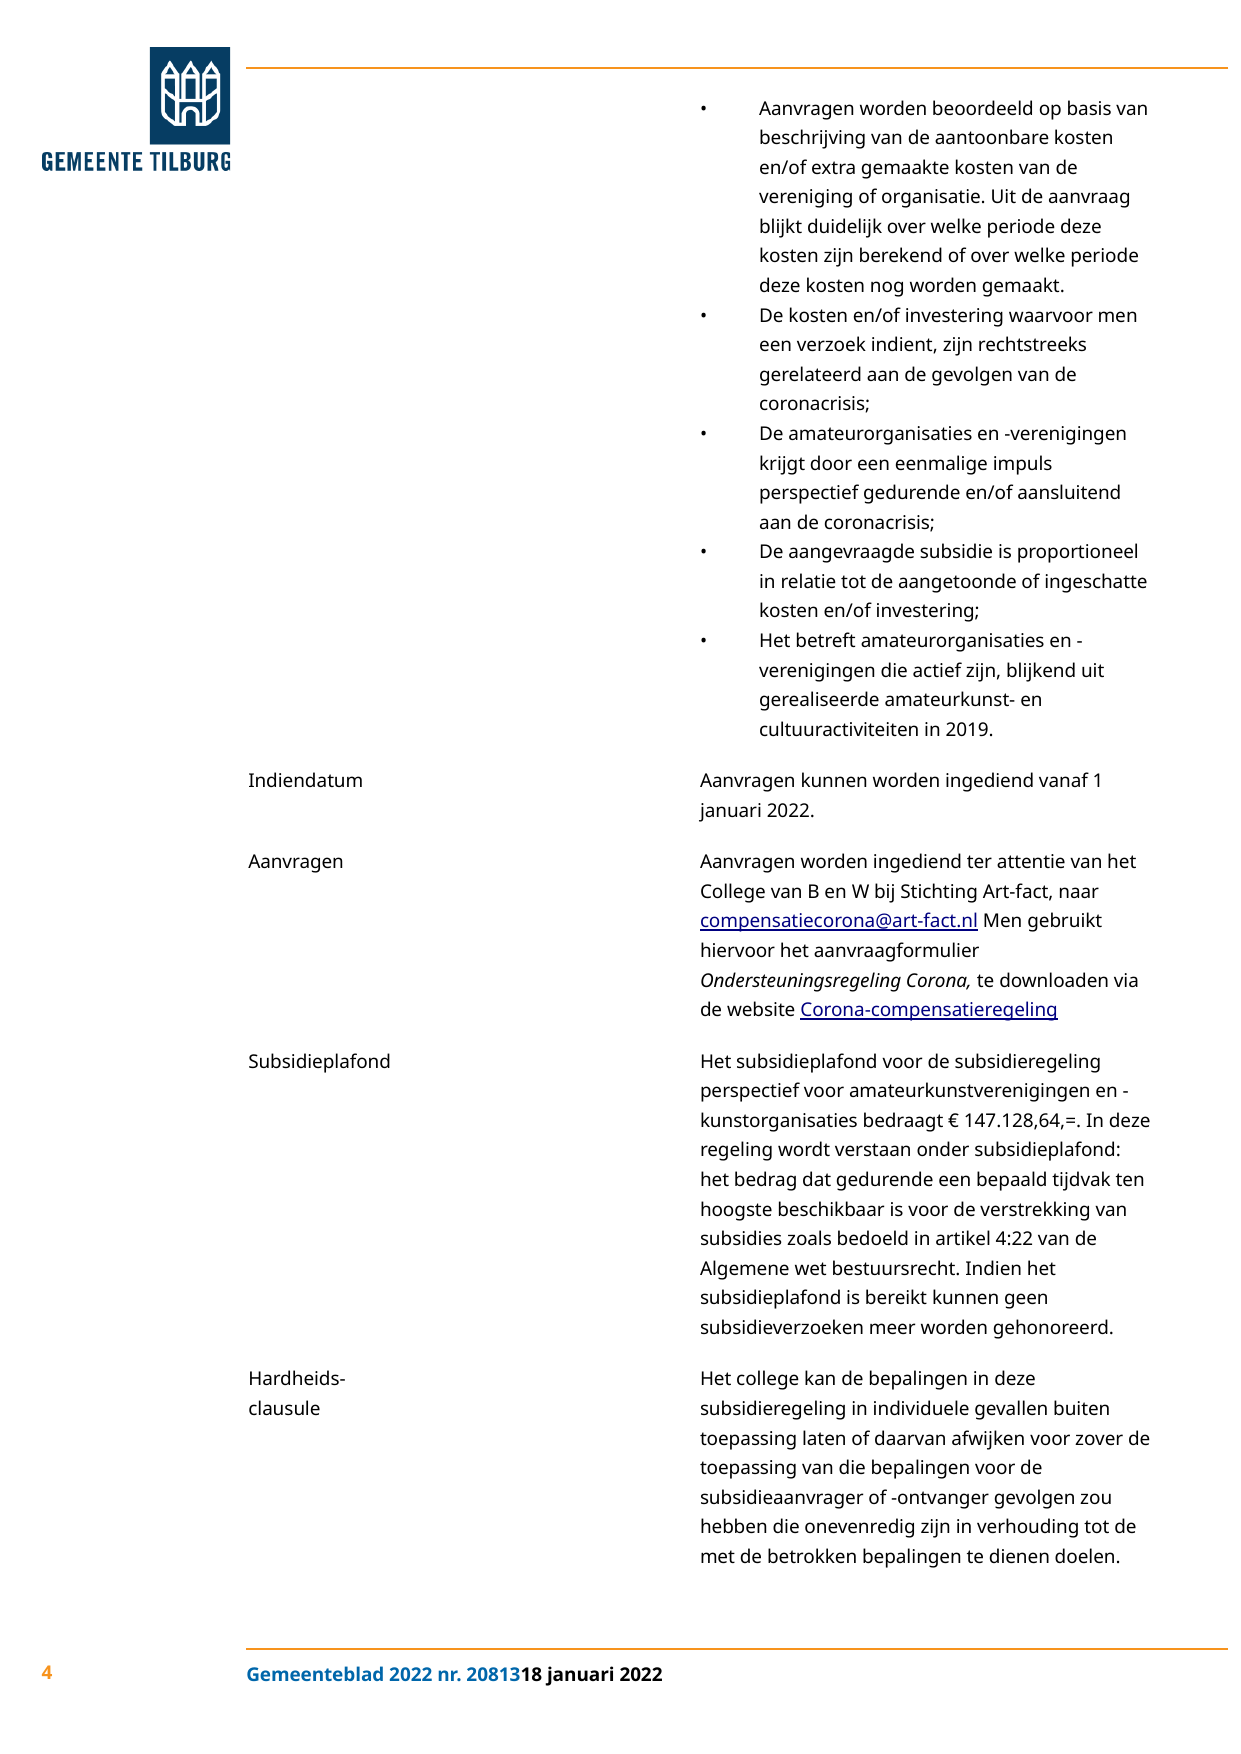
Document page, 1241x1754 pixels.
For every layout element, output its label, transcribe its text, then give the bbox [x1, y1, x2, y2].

table_cell Aanvragen worden ingediend ter attentie van het College van B en W bij Stichting Art-fact, naar compensatiecorona@art-fact.nl Men gebruikt hiervoor het aanvraagformulier Ondersteuningsregeling Corona, te downloaden via de website Corona-compensatieregeling [700, 849, 1152, 1022]
table_cell Aanvragen [248, 849, 700, 1022]
table_cell Aanvragen kunnen worden ingediend vanaf 1 januari 2022. [700, 768, 1152, 823]
table_cell [248, 1340, 700, 1366]
table_cell [248, 742, 700, 767]
table_cell [248, 823, 700, 848]
table_cell [700, 823, 1152, 848]
table_cell [700, 1022, 1152, 1048]
table_cell [248, 95, 700, 742]
table_cell [248, 1022, 700, 1048]
picture [41, 47, 231, 172]
table_cell Indiendatum [248, 768, 700, 823]
table_cell [700, 1340, 1152, 1366]
table_cell Hardheids- clausule [248, 1366, 700, 1569]
table_cell [248, 1569, 700, 1594]
table_cell Subsidieplafond [248, 1048, 700, 1340]
table_cell Stichting Art-fact beoordeelt het verzoek tot steun op basis van de volgende criteria: Aanvragen worden beoordeeld op basis van beschrijving van de aantoonbare kosten en/of extra gemaakte kosten van de vereniging of organisatie. Uit de aanvraag blijkt duidelijk over welke periode deze kosten zijn berekend of over welke periode deze kosten nog worden gemaakt. De kosten en/of investering waarvoor men een verzoek indient, zijn rechtstreeks gerelateerd aan de gevolgen van de coronacrisis; De amateurorganisaties en -verenigingen krijgt door een eenmalige impuls perspectief gedurende en/of aansluitend aan de coronacrisis; De aangevraagde subsidie is proportioneel in relatie tot de aangetoonde of ingeschatte kosten en/of investering; Het betreft amateurorganisaties en -verenigingen die actief zijn, blijkend uit gerealiseerde amateurkunst- en cultuuractiviteiten in 2019. [700, 95, 1152, 742]
table_cell Het subsidieplafond voor de subsidieregeling perspectief voor amateurkunstverenigingen en -kunstorganisaties bedraagt € 147.128,64,=. In deze regeling wordt verstaan onder subsidieplafond: het bedrag dat gedurende een bepaald tijdvak ten hoogste beschikbaar is voor de verstrekking van subsidies zoals bedoeld in artikel 4:22 van de Algemene wet bestuursrecht. Indien het subsidieplafond is bereikt kunnen geen subsidieverzoeken meer worden gehonoreerd. [700, 1048, 1152, 1340]
table_cell [700, 742, 1152, 767]
table_cell [700, 1569, 1152, 1594]
table_cell Het college kan de bepalingen in deze subsidieregeling in individuele gevallen buiten toepassing laten of daarvan afwijken voor zover de toepassing van die bepalingen voor de subsidieaanvrager of -ontvanger gevolgen zou hebben die onevenredig zijn in verhouding tot de met de betrokken bepalingen te dienen doelen. [700, 1366, 1152, 1569]
